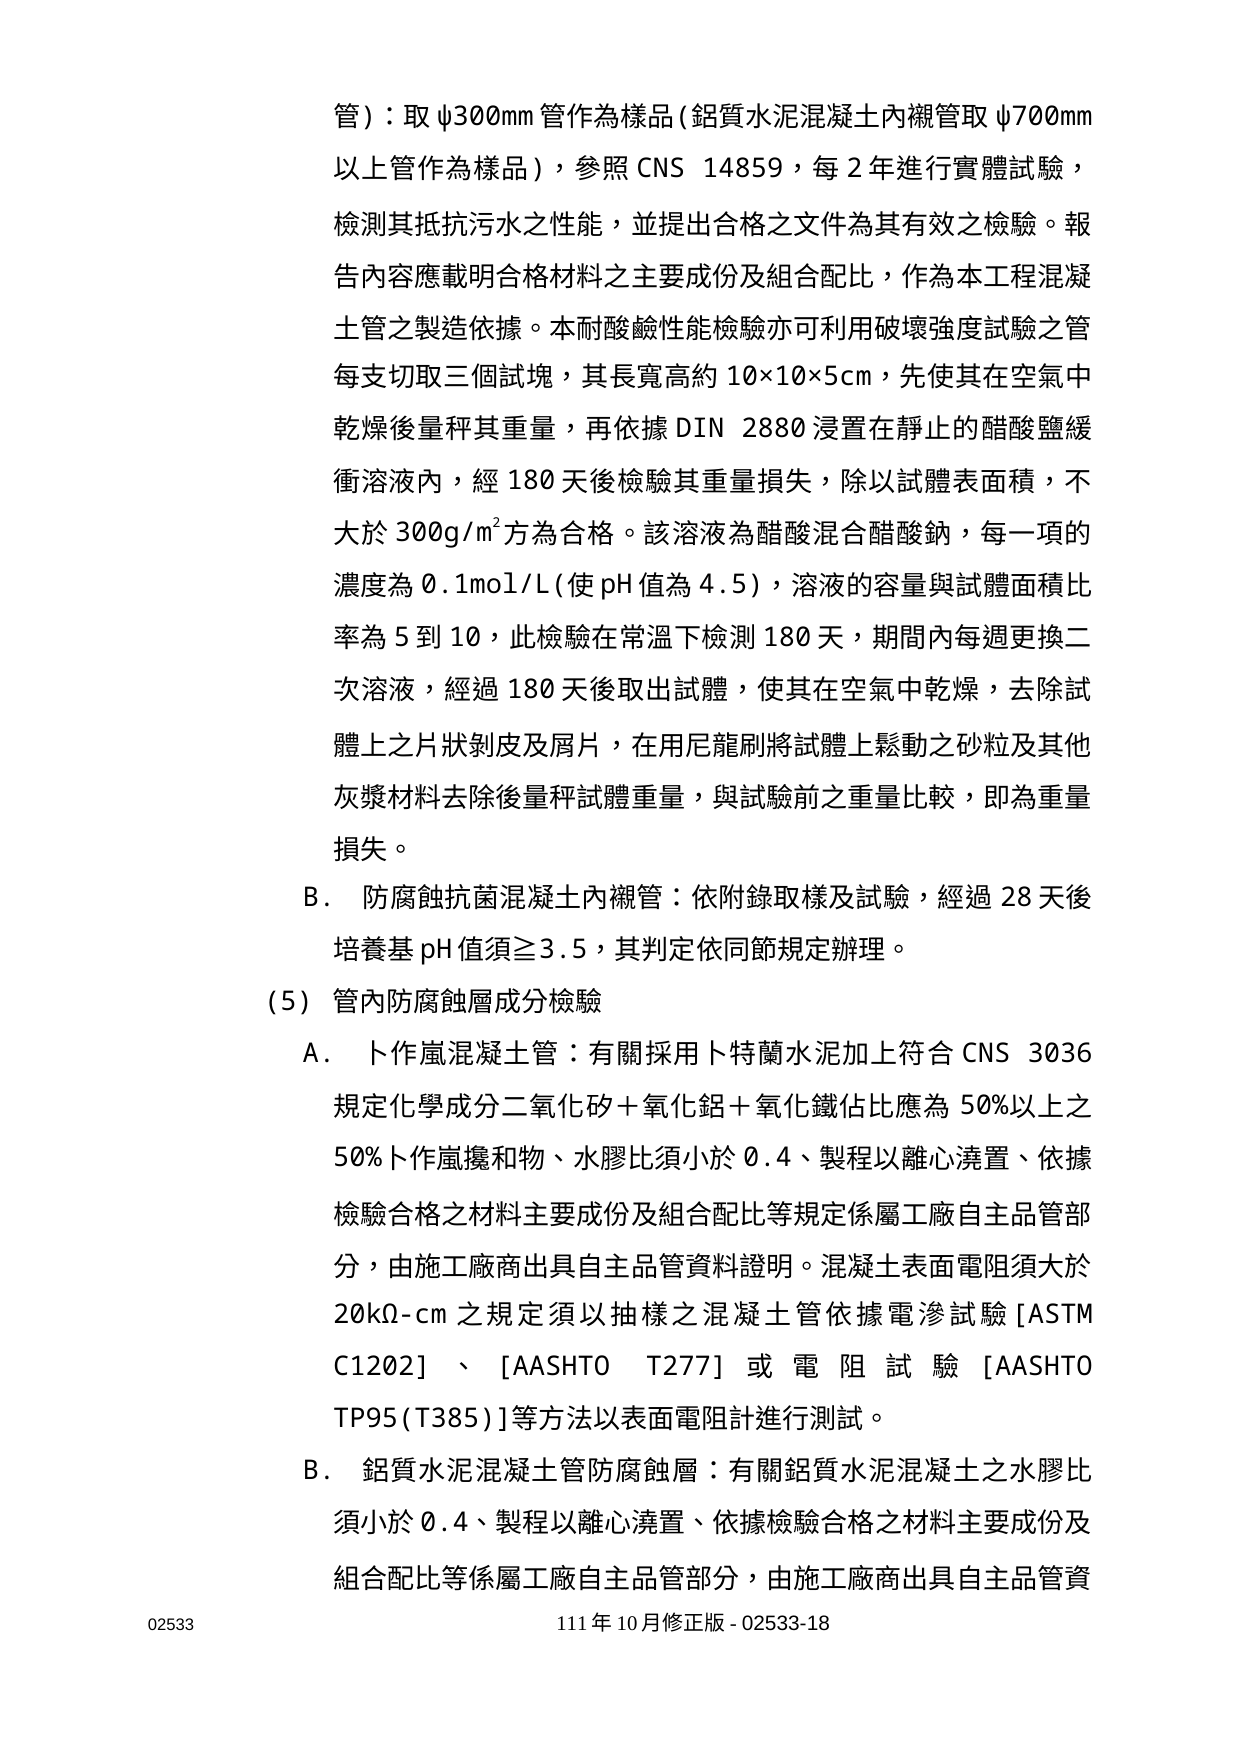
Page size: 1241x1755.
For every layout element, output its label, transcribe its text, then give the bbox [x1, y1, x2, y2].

text (5) 管內防腐蝕層成分檢驗 [248, 974, 1093, 1026]
text A. 卜作嵐混凝土管：有關採用卜特蘭水泥加上符合CNS 3036規定化學成分二氧化矽＋氧化鋁＋氧化鐵佔比應為50%以上之50%卜作嵐攙和物、水膠比須小於0.4、製程以離心澆置、依據檢驗合格之材料主要成份及組合配比等規定係屬工廠自主品管部分，由施工廠商出具自主品管資料證明。混凝土表面電阻須大於20kΩ-cm之規定須以抽樣之混凝土管依據電滲試驗[ASTM C1202]、[AASHTO T277]或電阻試驗[AASHTO TP95(T385)]等方法以表面電阻計進行測試。 [302, 1026, 1093, 1443]
text A.卜作嵐混凝土管、全鋁質水泥混凝土管(含鋁質水泥混凝土內襯管)：取ψ300mm管作為樣品(鋁質水泥混凝土內襯管取ψ700mm以上管作為樣品)，參照CNS 14859，每2年進行實體試驗，檢測其抵抗污水之性能，並提出合格之文件為其有效之檢驗。報告內容應載明合格材料之主要成份及組合配比，作為本工程混凝土管之製造依據。本耐酸鹼性能檢驗亦可利用破壞強度試驗之管每支切取三個試塊，其長寬高約10×10×5cm，先使其在空氣中乾燥後量秤其重量，再依據DIN 2880浸置在靜止的醋酸鹽緩衝溶液內，經180天後檢驗其重量損失，除以試體表面積，不大於300g/m2方為合格。該溶液為醋酸混合醋酸鈉，每一項的濃度為0.1mol/L(使pH值為4.5)，溶液的容量與試體面積比率為5到10，此檢驗在常溫下檢測180天，期間內每週更換二次溶液，經過180天後取出試體，使其在空氣中乾燥，去除試體上之片狀剝皮及屑片，在用尼龍刷將試體上鬆動之砂粒及其他灰漿材料去除後量秤試體重量，與試驗前之重量比較，即為重量損失。 [302, 89, 1093, 870]
text B. 鋁質水泥混凝土管防腐蝕層：有關鋁質水泥混凝土之水膠比須小於0.4、製程以離心澆置、依據檢驗合格之材料主要成份及組合配比等係屬工廠自主品管部分，由施工廠商出具自主品管資 [302, 1443, 1093, 1599]
text B. 防腐蝕抗菌混凝土內襯管：依附錄取樣及試驗，經過28天後培養基pH值須≧3.5，其判定依同節規定辦理。 [302, 870, 1093, 974]
